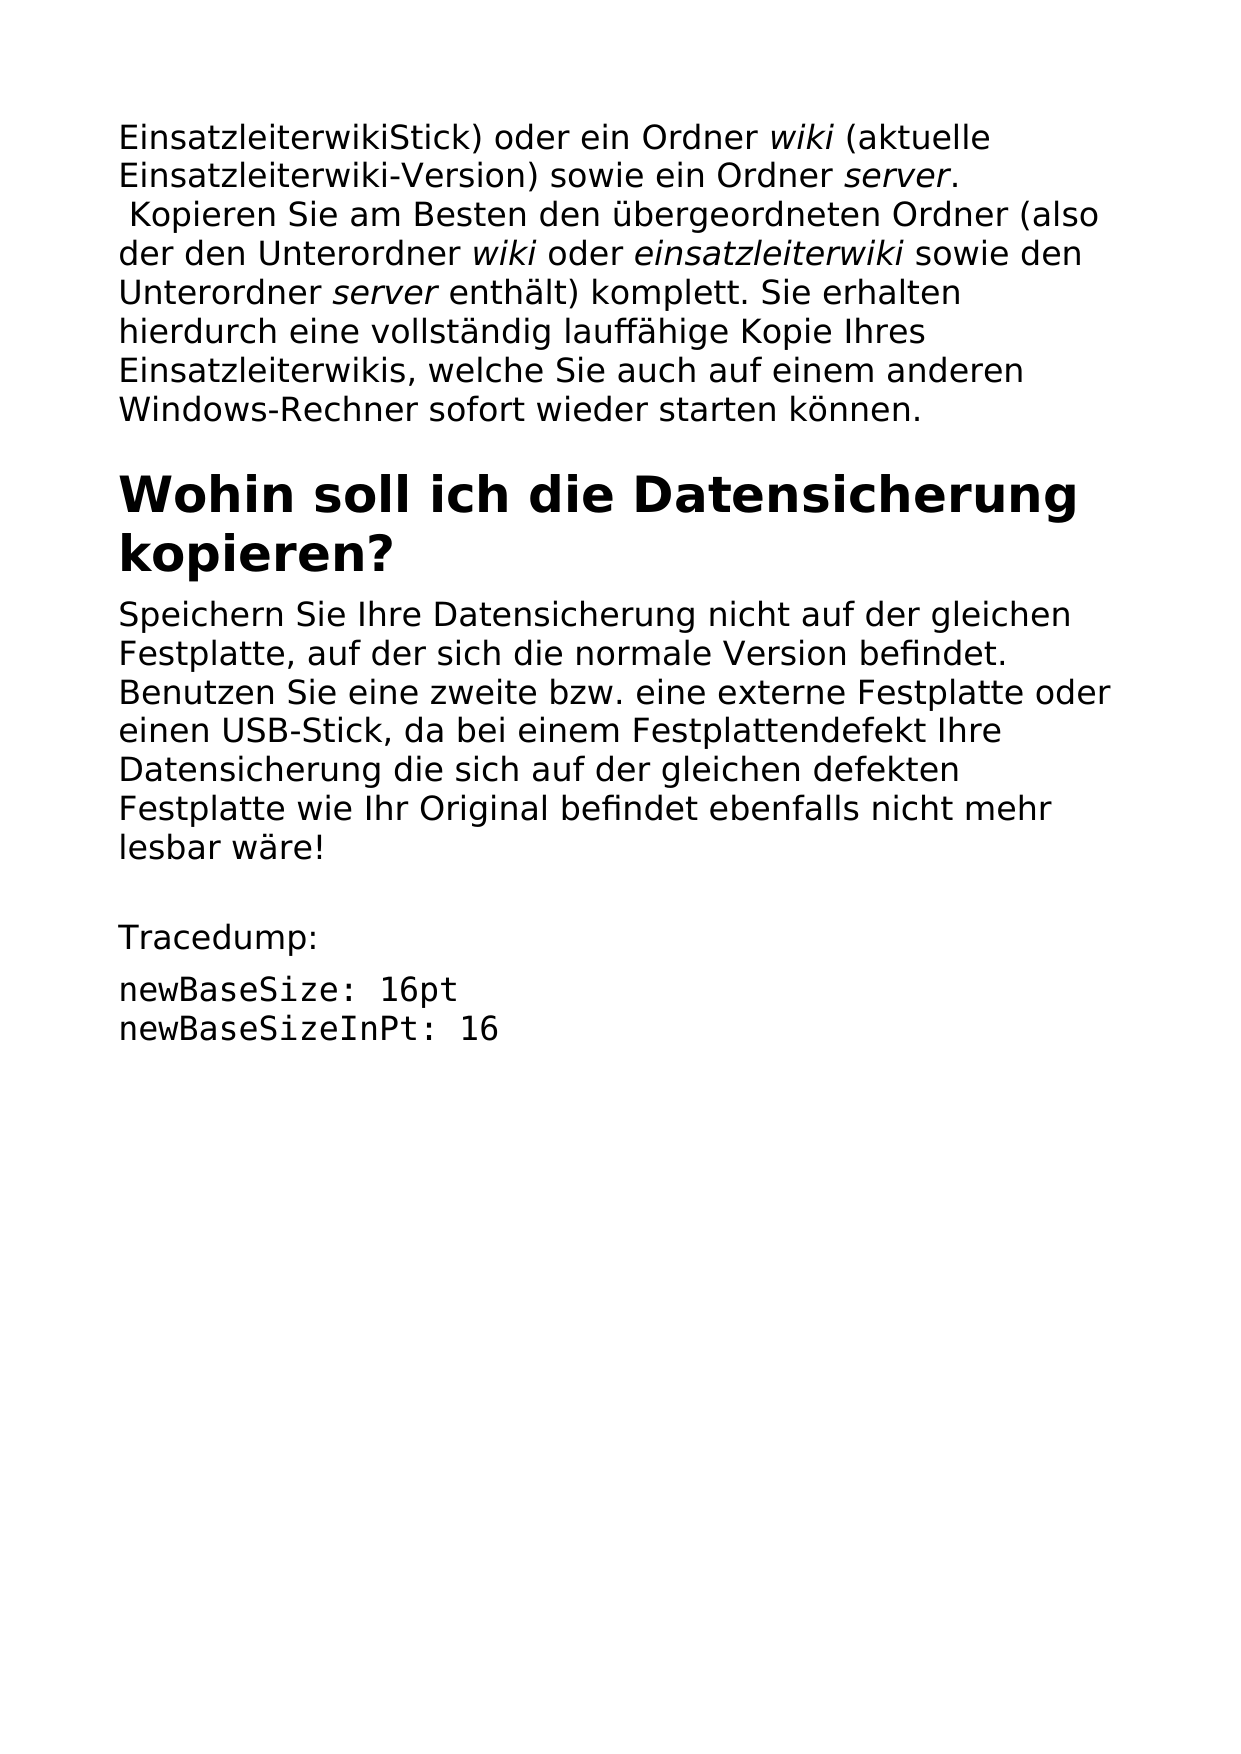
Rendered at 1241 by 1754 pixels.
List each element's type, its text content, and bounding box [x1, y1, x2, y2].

text newBaseSize: 16pt newBaseSizeInPt: 16 [118, 970, 1122, 1048]
text Speichern Sie Ihre Datensicherung nicht auf der gleichen Festplatte, auf der sich die normale Version befindet. Benutzen Sie eine zweite bzw. eine externe Festplatte oder einen USB-Stick, da bei einem Festplattendefekt Ihre Datensicherung die sich auf der gleichen defekten Festplatte wie Ihr Original befindet ebenfalls nicht mehr lesbar wäre! [118, 595, 1122, 867]
text EinsatzleiterwikiStick) oder ein Ordner wiki (aktuelle Einsatzleiterwiki-Version) sowie ein Ordner server. Kopieren Sie am Besten den übergeordneten Ordner (also der den Unterordner wiki oder einsatzleiterwiki sowie den Unterordner server enthält) komplett. Sie erhalten hierdurch eine vollständig lauffähige Kopie Ihres Einsatzleiterwikis, welche Sie auch auf einem anderen Windows-Rechner sofort wieder starten können. [118, 118, 1122, 429]
text Tracedump: [118, 880, 1122, 958]
subtitle Wohin soll ich die Datensicherung kopieren? [118, 466, 1122, 583]
